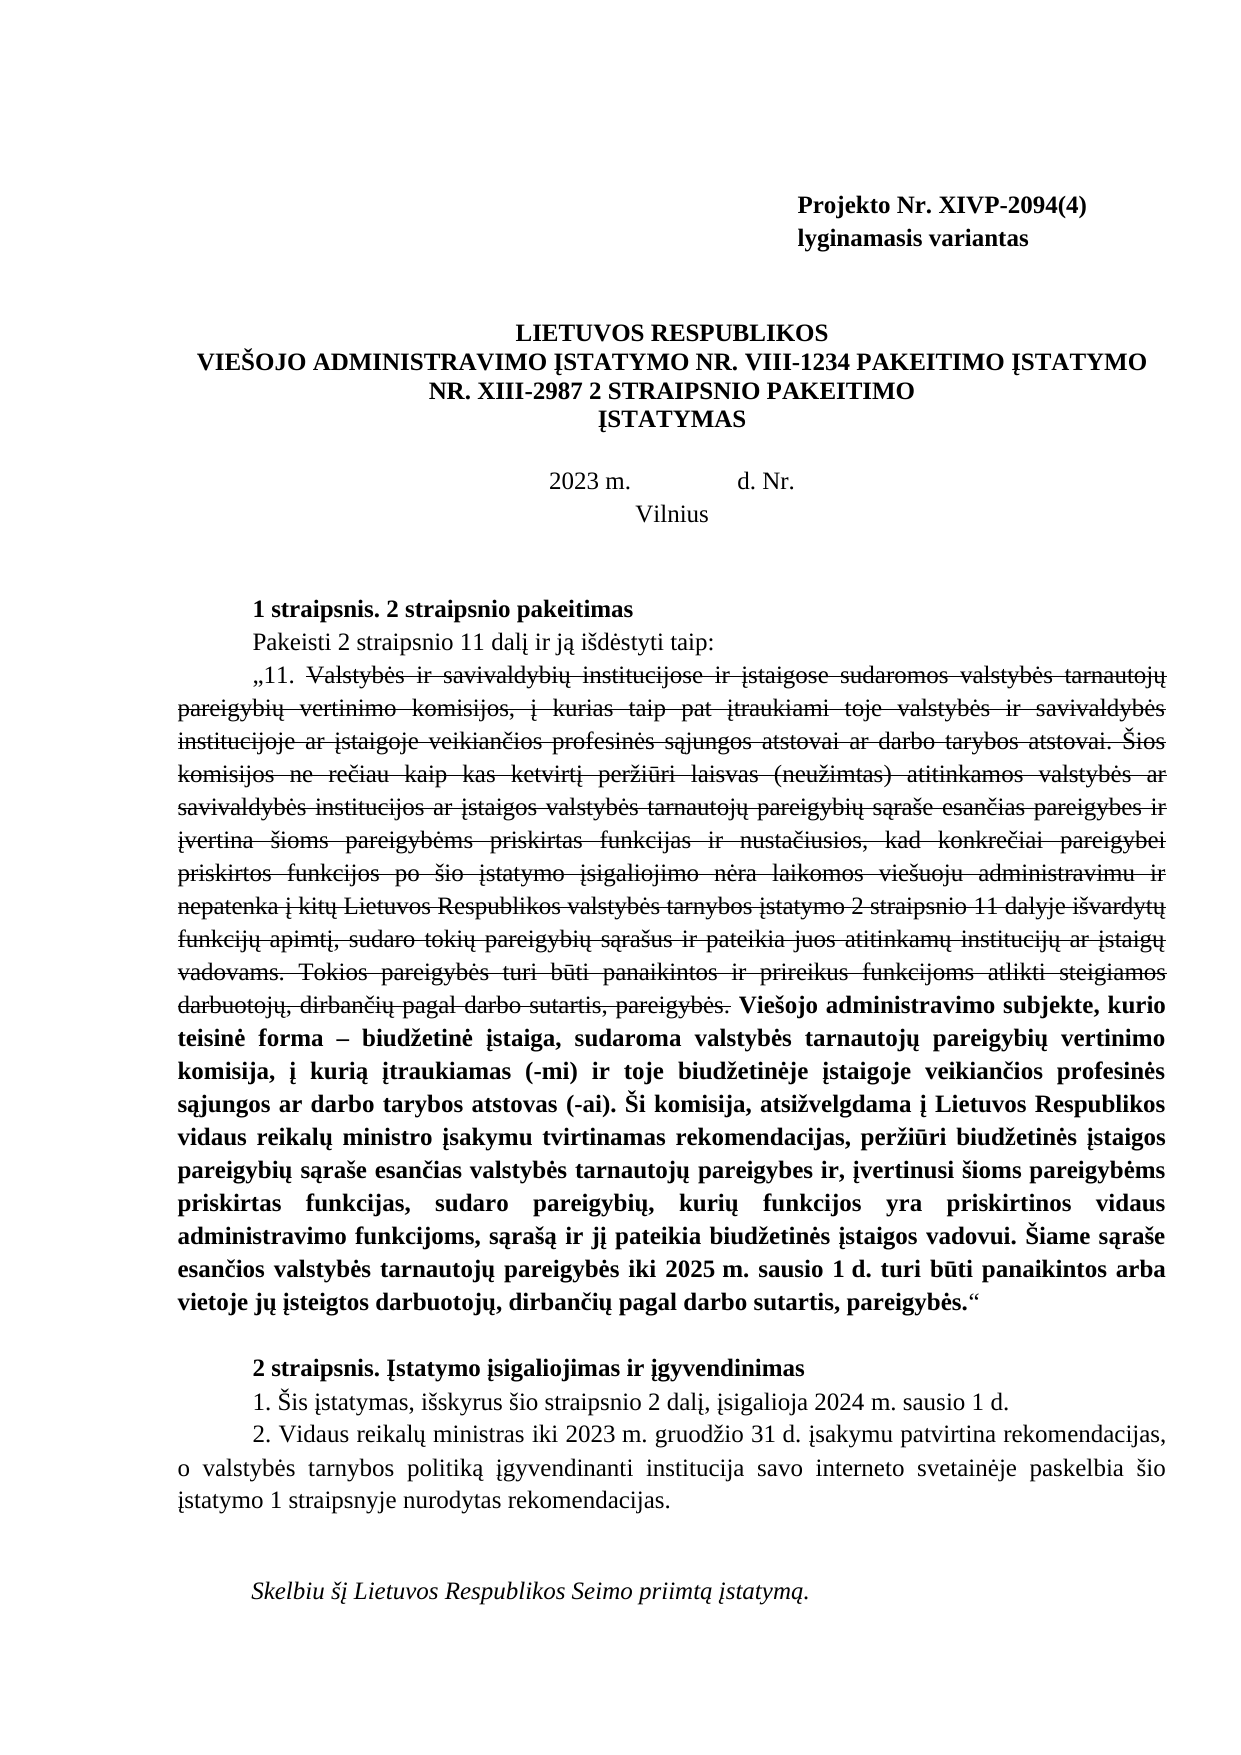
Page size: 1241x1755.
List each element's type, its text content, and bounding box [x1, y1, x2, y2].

text LIETUVOS RESPUBLIKOS [177, 318, 1167, 347]
text „11. Valstybės ir savivaldybių institucijose ir įstaigose sudaromos valstybės tarnautojų pareigybių vertinimo komisijos, į kurias taip pat įtraukiami toje valstybės ir savivaldybės institucijoje ar įstaigoje veikiančios profesinės sąjungos atstovai ar darbo tarybos atstovai. Šios komisijos ne rečiau kaip kas ketvirtį peržiūri laisvas (neužimtas) atitinkamos valstybės ar savivaldybės institucijos ar įstaigos valstybės tarnautojų pareigybių sąraše esančias pareigybes ir įvertina šioms pareigybėms priskirtas funkcijas ir nustačiusios, kad konkrečiai pareigybei priskirtos funkcijos po šio įstatymo įsigaliojimo nėra laikomos viešuoju administravimu ir nepatenka į kitų Lietuvos Respublikos valstybės tarnybos įstatymo 2 straipsnio 11 dalyje išvardytų funkcijų apimtį, sudaro tokių pareigybių sąrašus ir pateikia juos atitinkamų institucijų ar įstaigų vadovams. Tokios pareigybės turi būti panaikintos ir prireikus funkcijoms atlikti steigiamos darbuotojų, dirbančių pagal darbo sutartis, pareigybės. Viešojo administravimo subjekte, kurio teisinė forma – biudžetinė įstaiga, sudaroma valstybės tarnautojų pareigybių vertinimo komisija, į kurią įtraukiamas (-mi) ir toje biudžetinėje įstaigoje veikiančios profesinės sąjungos ar darbo tarybos atstovas (-ai). Ši komisija, atsižvelgdama į Lietuvos Respublikos vidaus reikalų ministro įsakymu tvirtinamas rekomendacijas, peržiūri biudžetinės įstaigos pareigybių sąraše esančias valstybės tarnautojų pareigybes ir, įvertinusi šioms pareigybėms priskirtas funkcijas, sudaro pareigybių, kurių funkcijos yra priskirtinos vidaus administravimo funkcijoms, sąrašą ir jį pateikia biudžetinės įstaigos vadovui. Šiame sąraše esančios valstybės tarnautojų pareigybės iki 2025 m. sausio 1 d. turi būti panaikintos arba vietoje jų įsteigtos darbuotojų, dirbančių pagal darbo sutartis, pareigybės.“ [177, 809, 1167, 973]
text Vilnius [177, 499, 1167, 528]
text 1 straipsnis. 2 straipsnio pakeitimas [177, 594, 1167, 623]
text Skelbiu šį Lietuvos Respublikos Seimo priimtą įstatymą. [177, 1576, 1167, 1605]
text Pakeisti 2 straipsnio 11 dalį ir ją išdėstyti taip: [177, 627, 1167, 656]
text Projekto Nr. XIVP-2094(4) [797, 190, 1092, 219]
text įstatymas [177, 404, 1167, 433]
text 2. Vidaus reikalų ministras iki 2023 m. gruodžio 31 d. įsakymu patvirtina rekomendacijas, o valstybės tarnybos politiką įgyvendinanti institucija savo interneto svetainėje paskelbia šio įstatymo 1 straipsnyje nurodytas rekomendacijas. [177, 1419, 1167, 1514]
text „11. Valstybės ir savivaldybių institucijose ir įstaigose sudaromos valstybės tarnautojų pareigybių vertinimo komisijos, į kurias taip pat įtraukiami toje valstybės ir savivaldybės institucijoje ar įstaigoje veikiančios profesinės sąjungos atstovai ar darbo tarybos atstovai. Šios komisijos ne rečiau kaip kas ketvirtį peržiūri laisvas (neužimtas) atitinkamos valstybės ar savivaldybės institucijos ar įstaigos valstybės tarnautojų pareigybių sąraše esančias pareigybes ir įvertina šioms pareigybėms priskirtas funkcijas ir nustačiusios, kad konkrečiai pareigybei priskirtos funkcijos po šio įstatymo įsigaliojimo nėra laikomos viešuoju administravimu ir nepatenka į kitų Lietuvos Respublikos valstybės tarnybos įstatymo 2 straipsnio 11 dalyje išvardytų funkcijų apimtį, sudaro tokių pareigybių sąrašus ir pateikia juos atitinkamų institucijų ar įstaigų vadovams. Tokios pareigybės turi būti panaikintos ir prireikus funkcijoms atlikti steigiamos darbuotojų, dirbančių pagal darbo sutartis, pareigybės. Viešojo administravimo subjekte, kurio teisinė forma – biudžetinė įstaiga, sudaroma valstybės tarnautojų pareigybių vertinimo komisija, į kurią įtraukiamas (-mi) ir toje biudžetinėje įstaigoje veikiančios profesinės sąjungos ar darbo tarybos atstovas (-ai). Ši komisija, atsižvelgdama į Lietuvos Respublikos vidaus reikalų ministro įsakymu tvirtinamas rekomendacijas, peržiūri biudžetinės įstaigos pareigybių sąraše esančias valstybės tarnautojų pareigybes ir, įvertinusi šioms pareigybėms priskirtas funkcijas, sudaro pareigybių, kurių funkcijos yra priskirtinos vidaus administravimo funkcijoms, sąrašą ir jį pateikia biudžetinės įstaigos vadovui. Šiame sąraše esančios valstybės tarnautojų pareigybės iki 2025 m. sausio 1 d. turi būti panaikintos arba vietoje jų įsteigtos darbuotojų, dirbančių pagal darbo sutartis, pareigybės.“ [177, 974, 1167, 1316]
text 1. Šis įstatymas, išskyrus šio straipsnio 2 dalį, įsigalioja 2024 m. sausio 1 d. [177, 1387, 1167, 1415]
text 2023 m. d. Nr. [177, 466, 1167, 495]
text „11. Valstybės ir savivaldybių institucijose ir įstaigose sudaromos valstybės tarnautojų pareigybių vertinimo komisijos, į kurias taip pat įtraukiami toje valstybės ir savivaldybės institucijoje ar įstaigoje veikiančios profesinės sąjungos atstovai ar darbo tarybos atstovai. Šios komisijos ne rečiau kaip kas ketvirtį peržiūri laisvas (neužimtas) atitinkamos valstybės ar savivaldybės institucijos ar įstaigos valstybės tarnautojų pareigybių sąraše esančias pareigybes ir įvertina šioms pareigybėms priskirtas funkcijas ir nustačiusios, kad konkrečiai pareigybei priskirtos funkcijos po šio įstatymo įsigaliojimo nėra laikomos viešuoju administravimu ir nepatenka į kitų Lietuvos Respublikos valstybės tarnybos įstatymo 2 straipsnio 11 dalyje išvardytų funkcijų apimtį, sudaro tokių pareigybių sąrašus ir pateikia juos atitinkamų institucijų ar įstaigų vadovams. Tokios pareigybės turi būti panaikintos ir prireikus funkcijoms atlikti steigiamos darbuotojų, dirbančių pagal darbo sutartis, pareigybės. Viešojo administravimo subjekte, kurio teisinė forma – biudžetinė įstaiga, sudaroma valstybės tarnautojų pareigybių vertinimo komisija, į kurią įtraukiamas (-mi) ir toje biudžetinėje įstaigoje veikiančios profesinės sąjungos ar darbo tarybos atstovas (-ai). Ši komisija, atsižvelgdama į Lietuvos Respublikos vidaus reikalų ministro įsakymu tvirtinamas rekomendacijas, peržiūri biudžetinės įstaigos pareigybių sąraše esančias valstybės tarnautojų pareigybes ir, įvertinusi šioms pareigybėms priskirtas funkcijas, sudaro pareigybių, kurių funkcijos yra priskirtinos vidaus administravimo funkcijoms, sąrašą ir jį pateikia biudžetinės įstaigos vadovui. Šiame sąraše esančios valstybės tarnautojų pareigybės iki 2025 m. sausio 1 d. turi būti panaikintos arba vietoje jų įsteigtos darbuotojų, dirbančių pagal darbo sutartis, pareigybės.“ [177, 660, 1167, 775]
text VIEŠOJO ADMINISTRAVIMO ĮSTATYMO Nr. VIII-1234 pakeitimo įstatymo Nr. XIII-2987 2 STRAIPSNIO pakeitimo [177, 347, 1167, 404]
text 2 straipsnis. Įstatymo įsigaliojimas ir įgyvendinimas [177, 1353, 1167, 1382]
text lyginamasis variantas [797, 223, 1092, 252]
